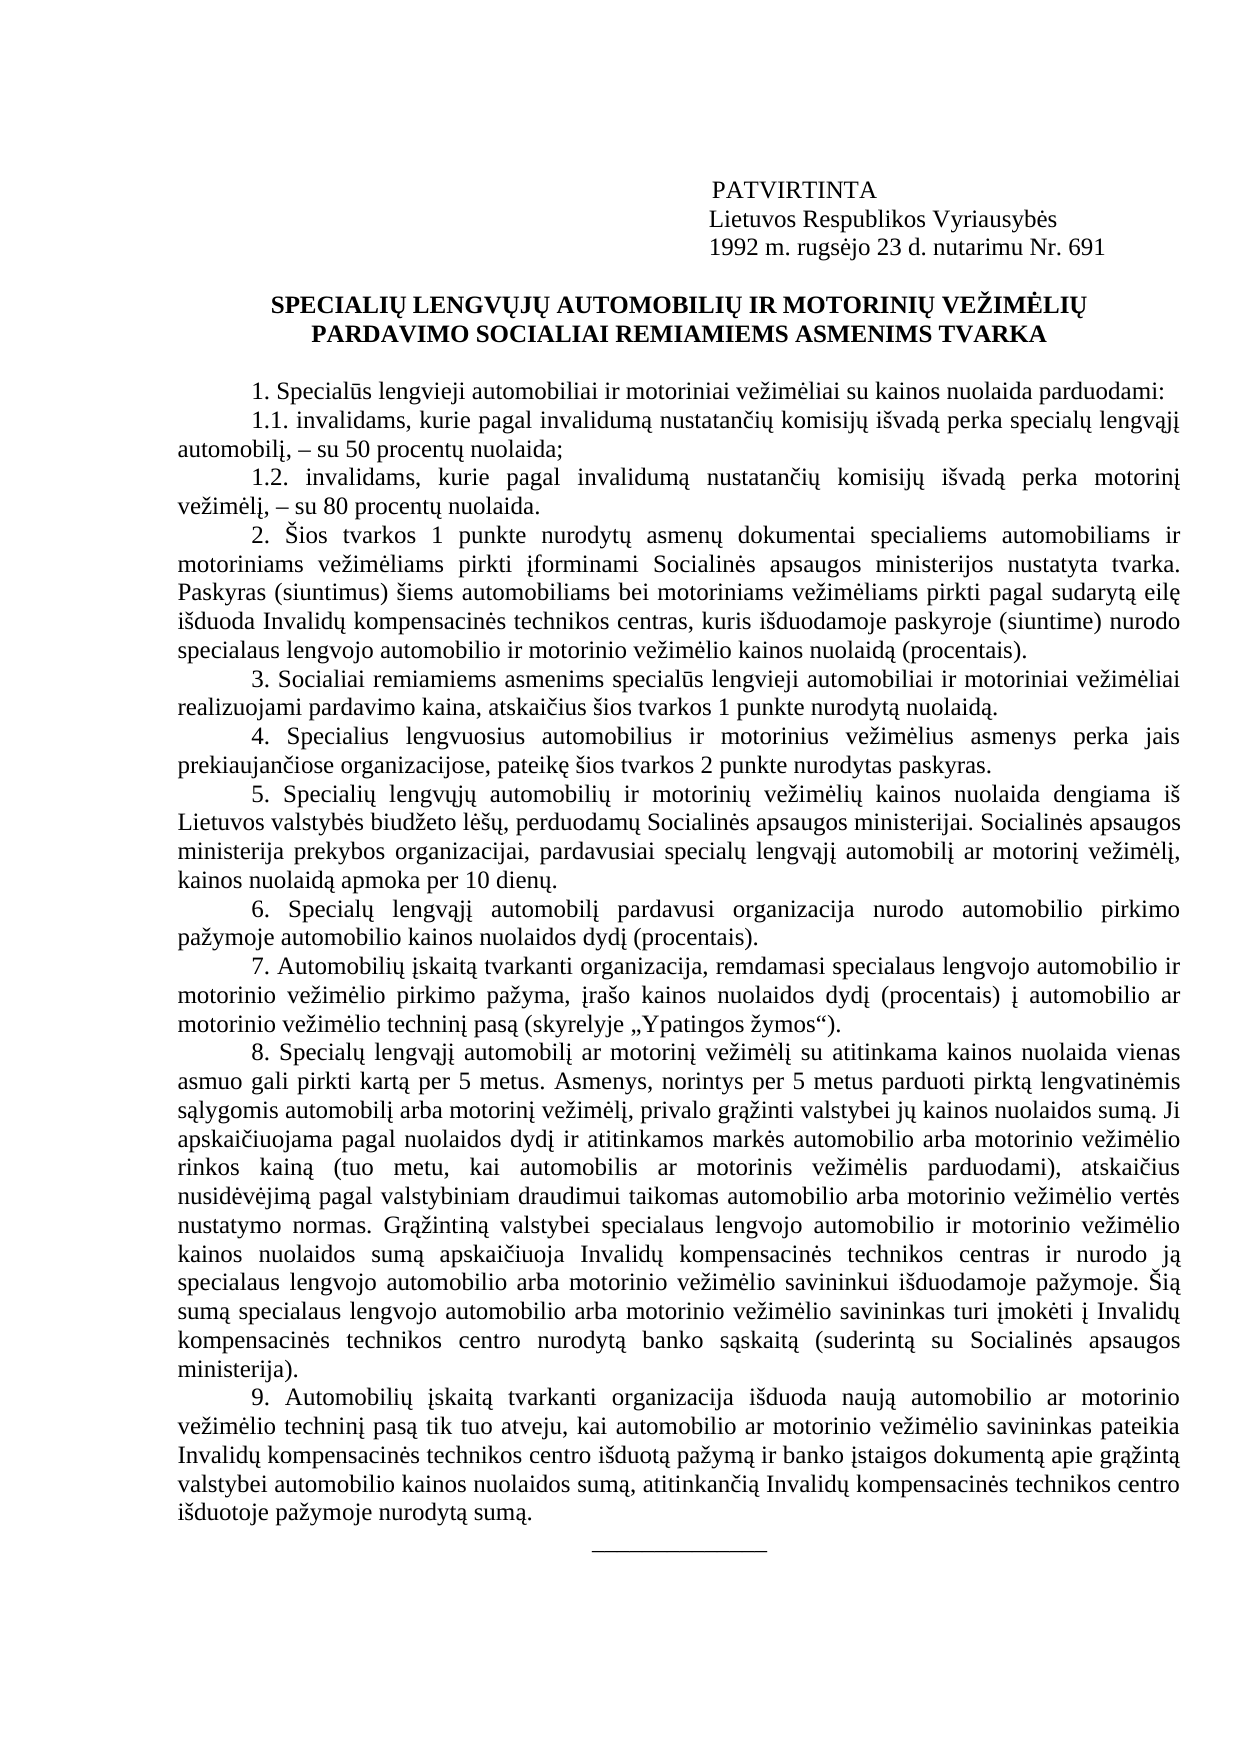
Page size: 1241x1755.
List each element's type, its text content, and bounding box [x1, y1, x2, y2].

text 3. Socialiai remiamiems asmenims specialūs lengvieji automobiliai ir motoriniai vežimėliai realizuojami pardavimo kaina, atskaičius šios tvarkos 1 punkte nurodytą nuolaidą. [177, 664, 1181, 721]
text 4. Specialius lengvuosius automobilius ir motorinius vežimėlius asmenys perka jais prekiaujančiose organizacijose, pateikę šios tvarkos 2 punkte nurodytas paskyras. [177, 721, 1181, 779]
text 1.1. invalidams, kurie pagal invalidumą nustatančių komisijų išvadą perka specialų lengvąjį automobilį, – su 50 procentų nuolaida; [177, 405, 1181, 462]
text 9. Automobilių įskaitą tvarkanti organizacija išduoda naują automobilio ar motorinio vežimėlio techninį pasą tik tuo atveju, kai automobilio ar motorinio vežimėlio savininkas pateikia Invalidų kompensacinės technikos centro išduotą pažymą ir banko įstaigos dokumentą apie grąžintą valstybei automobilio kainos nuolaidos sumą, atitinkančią Invalidų kompensacinės technikos centro išduotoje pažymoje nurodytą sumą. [177, 1382, 1181, 1526]
text 1992 m. rugsėjo 23 d. nutarimu Nr. 691 [177, 232, 1181, 261]
text pardavimo socialiai remiamiems asmenims tvarka [177, 319, 1181, 347]
text Specialių lengvųjų automobilių ir motorinių vežimėlių [177, 290, 1181, 319]
text 2. Šios tvarkos 1 punkte nurodytų asmenų dokumentai specialiems automobiliams ir motoriniams vežimėliams pirkti įforminami Socialinės apsaugos ministerijos nustatyta tvarka. Paskyras (siuntimus) šiems automobiliams bei motoriniams vežimėliams pirkti pagal sudarytą eilę išduoda Invalidų kompensacinės technikos centras, kuris išduodamoje paskyroje (siuntime) nurodo specialaus lengvojo automobilio ir motorinio vežimėlio kainos nuolaidą (procentais). [177, 520, 1181, 664]
text Lietuvos Respublikos Vyriausybės [177, 204, 1181, 232]
text ______________ [177, 1526, 1181, 1555]
text 6. Specialų lengvąjį automobilį pardavusi organizacija nurodo automobilio pirkimo pažymoje automobilio kainos nuolaidos dydį (procentais). [177, 894, 1181, 951]
text PATVIRTINTA [709, 175, 1181, 204]
text 1. Specialūs lengvieji automobiliai ir motoriniai vežimėliai su kainos nuolaida parduodami: [177, 376, 1181, 405]
text 8. Specialų lengvąjį automobilį ar motorinį vežimėlį su atitinkama kainos nuolaida vienas asmuo gali pirkti kartą per 5 metus. Asmenys, norintys per 5 metus parduoti pirktą lengvatinėmis sąlygomis automobilį arba motorinį vežimėlį, privalo grąžinti valstybei jų kainos nuolaidos sumą. Ji apskaičiuojama pagal nuolaidos dydį ir atitinkamos markės automobilio arba motorinio vežimėlio rinkos kainą (tuo metu, kai automobilis ar motorinis vežimėlis parduodami), atskaičius nusidėvėjimą pagal valstybiniam draudimui taikomas automobilio arba motorinio vežimėlio vertės nustatymo normas. Grąžintiną valstybei specialaus lengvojo automobilio ir motorinio vežimėlio kainos nuolaidos sumą apskaičiuoja Invalidų kompensacinės technikos centras ir nurodo ją specialaus lengvojo automobilio arba motorinio vežimėlio savininkui išduodamoje pažymoje. Šią sumą specialaus lengvojo automobilio arba motorinio vežimėlio savininkas turi įmokėti į Invalidų kompensacinės technikos centro nurodytą banko sąskaitą (suderintą su Socialinės apsaugos ministerija). [177, 1037, 1181, 1382]
text 1.2. invalidams, kurie pagal invalidumą nustatančių komisijų išvadą perka motorinį vežimėlį, – su 80 procentų nuolaida. [177, 462, 1181, 520]
text 5. Specialių lengvųjų automobilių ir motorinių vežimėlių kainos nuolaida dengiama iš Lietuvos valstybės biudžeto lėšų, perduodamų Socialinės apsaugos ministerijai. Socialinės apsaugos ministerija prekybos organizacijai, pardavusiai specialų lengvąjį automobilį ar motorinį vežimėlį, kainos nuolaidą apmoka per 10 dienų. [177, 779, 1181, 894]
text 7. Automobilių įskaitą tvarkanti organizacija, remdamasi specialaus lengvojo automobilio ir motorinio vežimėlio pirkimo pažyma, įrašo kainos nuolaidos dydį (procentais) į automobilio ar motorinio vežimėlio techninį pasą (skyrelyje „Ypatingos žymos“). [177, 951, 1181, 1037]
